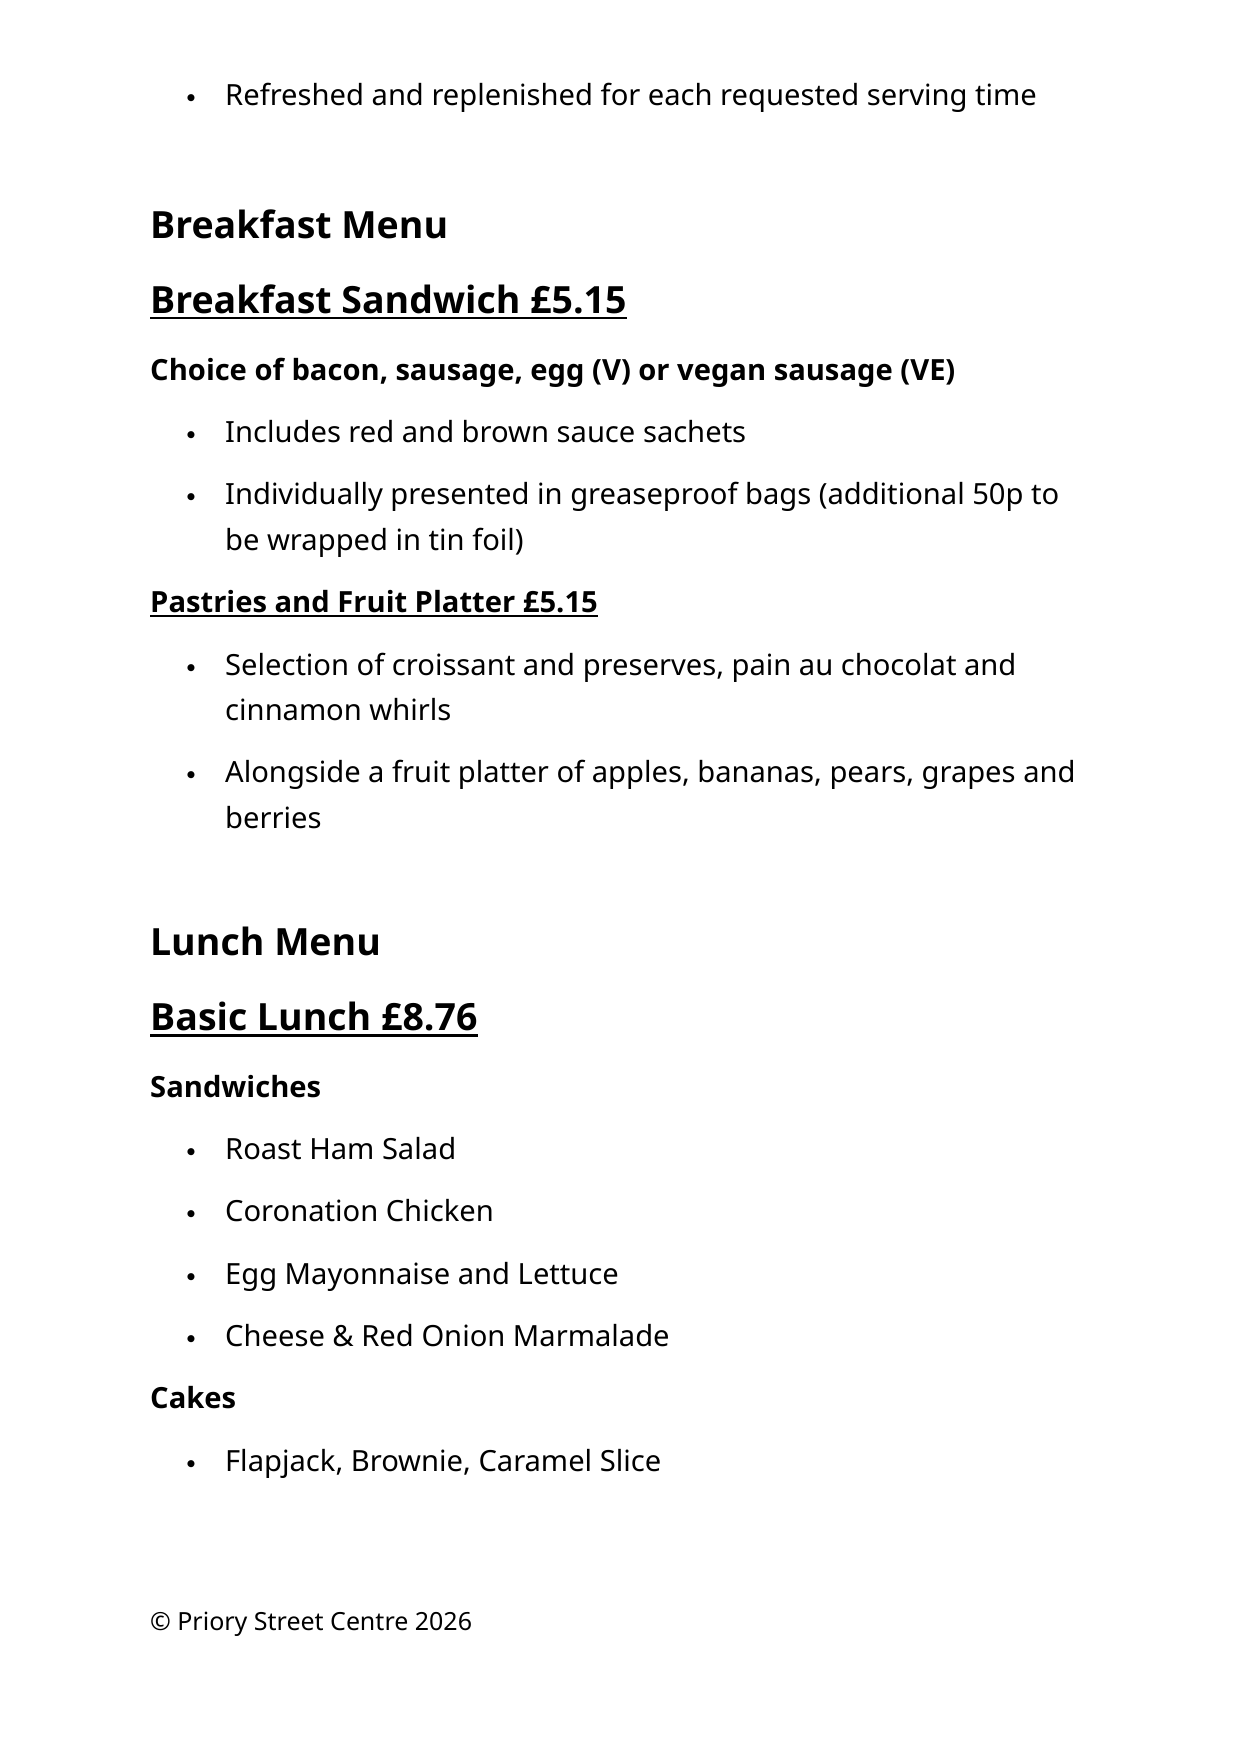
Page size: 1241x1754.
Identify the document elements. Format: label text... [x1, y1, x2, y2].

list Selection of croissant and preserves, pain au chocolat and cinnamon whirls [187, 644, 1090, 729]
list Cheese & Red Onion Marmalade [187, 1315, 1090, 1355]
text Basic Lunch £8.76 [150, 991, 1090, 1042]
text Lunch Menu [150, 915, 1090, 966]
list Individually presented in greaseproof bags (additional 50p to be wrapped in tin foil) [187, 473, 1090, 559]
list Refreshed and replenished for each requested serving time [187, 74, 1090, 113]
list Egg Mayonnaise and Lettuce [187, 1253, 1090, 1293]
list Coronation Chicken [187, 1191, 1090, 1230]
text Cakes [150, 1377, 1090, 1417]
list Flapjack, Brownie, Caramel Slice [187, 1440, 1090, 1479]
list Alongside a fruit platter of apples, bananas, pears, grapes and berries [187, 752, 1090, 837]
text Choice of bacon, sausage, egg (V) or vegan sausage (VE) [150, 349, 1090, 389]
list Roast Ham Salad [187, 1128, 1090, 1168]
text Sandwiches [150, 1066, 1090, 1106]
text Breakfast Menu [150, 198, 1090, 249]
text Pastries and Fruit Platter £5.15 [150, 581, 1090, 621]
text Breakfast Sandwich £5.15 [150, 274, 1090, 325]
list Includes red and brown sauce sachets [187, 411, 1090, 451]
